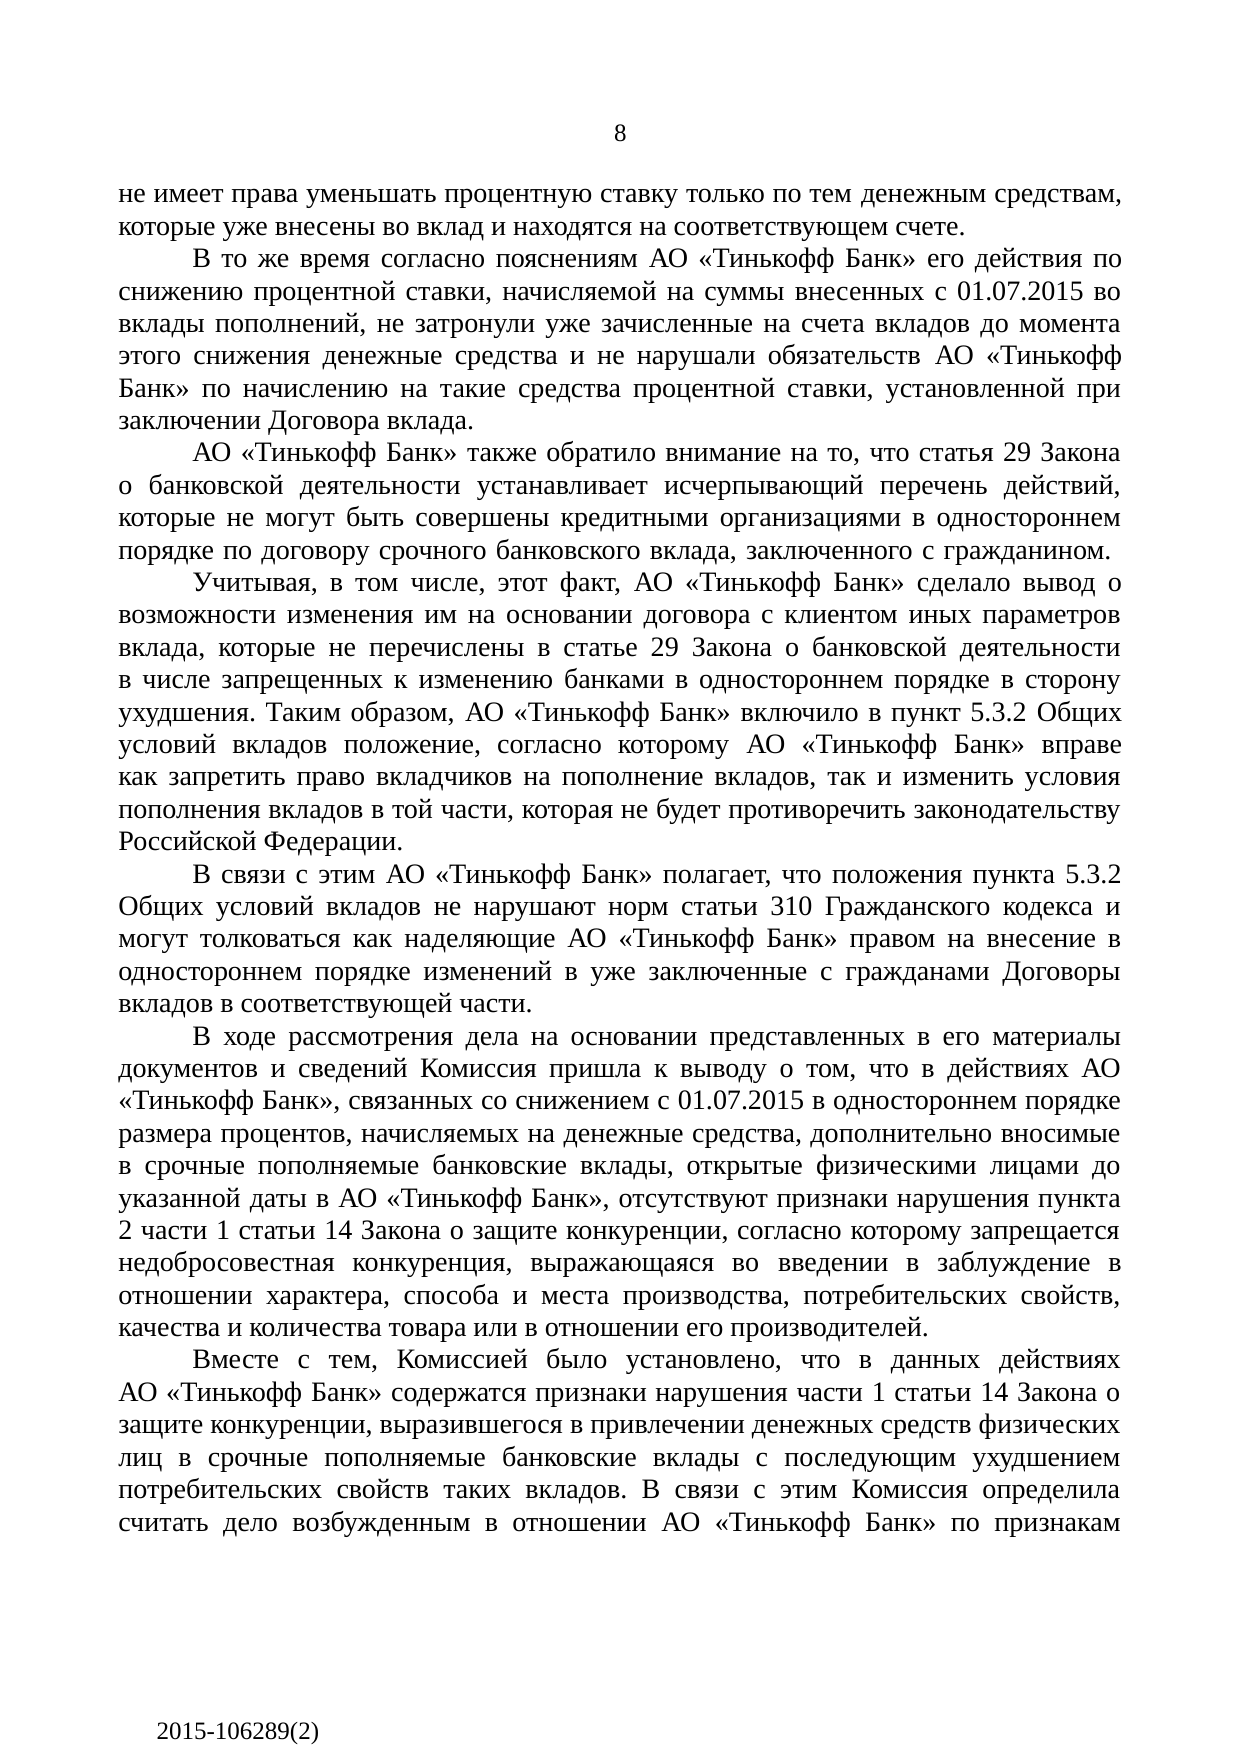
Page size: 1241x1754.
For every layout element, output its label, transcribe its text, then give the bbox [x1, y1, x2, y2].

text В то же время согласно пояснениям АО «Тинькофф Банк» его действия по снижению процентной ставки, начисляемой на суммы внесенных с 01.07.2015 во вклады пополнений, не затронули уже зачисленные на счета вкладов до момента этого снижения денежные средства и не нарушали обязательств АО «Тинькофф Банк» по начислению на такие средства процентной ставки, установленной при заключении Договора вклада. [118, 241, 1122, 436]
text Вместе с тем, Комиссией было установлено, что в данных действиях АО «Тинькофф Банк» содержатся признаки нарушения части 1 статьи 14 Закона о защите конкуренции, выразившегося в привлечении денежных средств физических лиц в срочные пополняемые банковские вклады с последующим ухудшением потребительских свойств таких вкладов. В связи с этим Комиссия определила считать дело возбужденным в отношении АО «Тинькофф Банк» по признакам [118, 1343, 1122, 1537]
text В связи с этим АО «Тинькофф Банк» полагает, что положения пункта 5.3.2 Общих условий вкладов не нарушают норм статьи 310 Гражданского кодекса и могут толковаться как наделяющие АО «Тинькофф Банк» правом на внесение в одностороннем порядке изменений в уже заключенные с гражданами Договоры вкладов в соответствующей части. [118, 857, 1122, 1019]
text В ходе рассмотрения дела на основании представленных в его материалы документов и сведений Комиссия пришла к выводу о том, что в действиях АО «Тинькофф Банк», связанных со снижением с 01.07.2015 в одностороннем порядке размера процентов, начисляемых на денежные средства, дополнительно вносимые в срочные пополняемые банковские вклады, открытые физическими лицами до указанной даты в АО «Тинькофф Банк», отсутствуют признаки нарушения пункта 2 части 1 статьи 14 Закона о защите конкуренции, согласно которому запрещается недобросовестная конкуренция, выражающаяся во введении в заблуждение в отношении характера, способа и места производства, потребительских свойств, качества и количества товара или в отношении его производителей. [118, 1019, 1122, 1343]
text не имеет права уменьшать процентную ставку только по тем денежным средствам, которые уже внесены во вклад и находятся на соответствующем счете. [118, 176, 1122, 241]
text АО «Тинькофф Банк» также обратило внимание на то, что статья 29 Закона о банковской деятельности устанавливает исчерпывающий перечень действий, которые не могут быть совершены кредитными организациями в одностороннем порядке по договору срочного банковского вклада, заключенного с гражданином. Учитывая, в том числе, этот факт, АО «Тинькофф Банк» сделало вывод о возможности изменения им на основании договора с клиентом иных параметров вклада, которые не перечислены в статье 29 Закона о банковской деятельности в числе запрещенных к изменению банками в одностороннем порядке в сторону ухудшения. Таким образом, АО «Тинькофф Банк» включило в пункт 5.3.2 Общих условий вкладов положение, согласно которому АО «Тинькофф Банк» вправе как запретить право вкладчиков на пополнение вкладов, так и изменить условия пополнения вкладов в той части, которая не будет противоречить законодательству Российской Федерации. [118, 436, 1122, 857]
